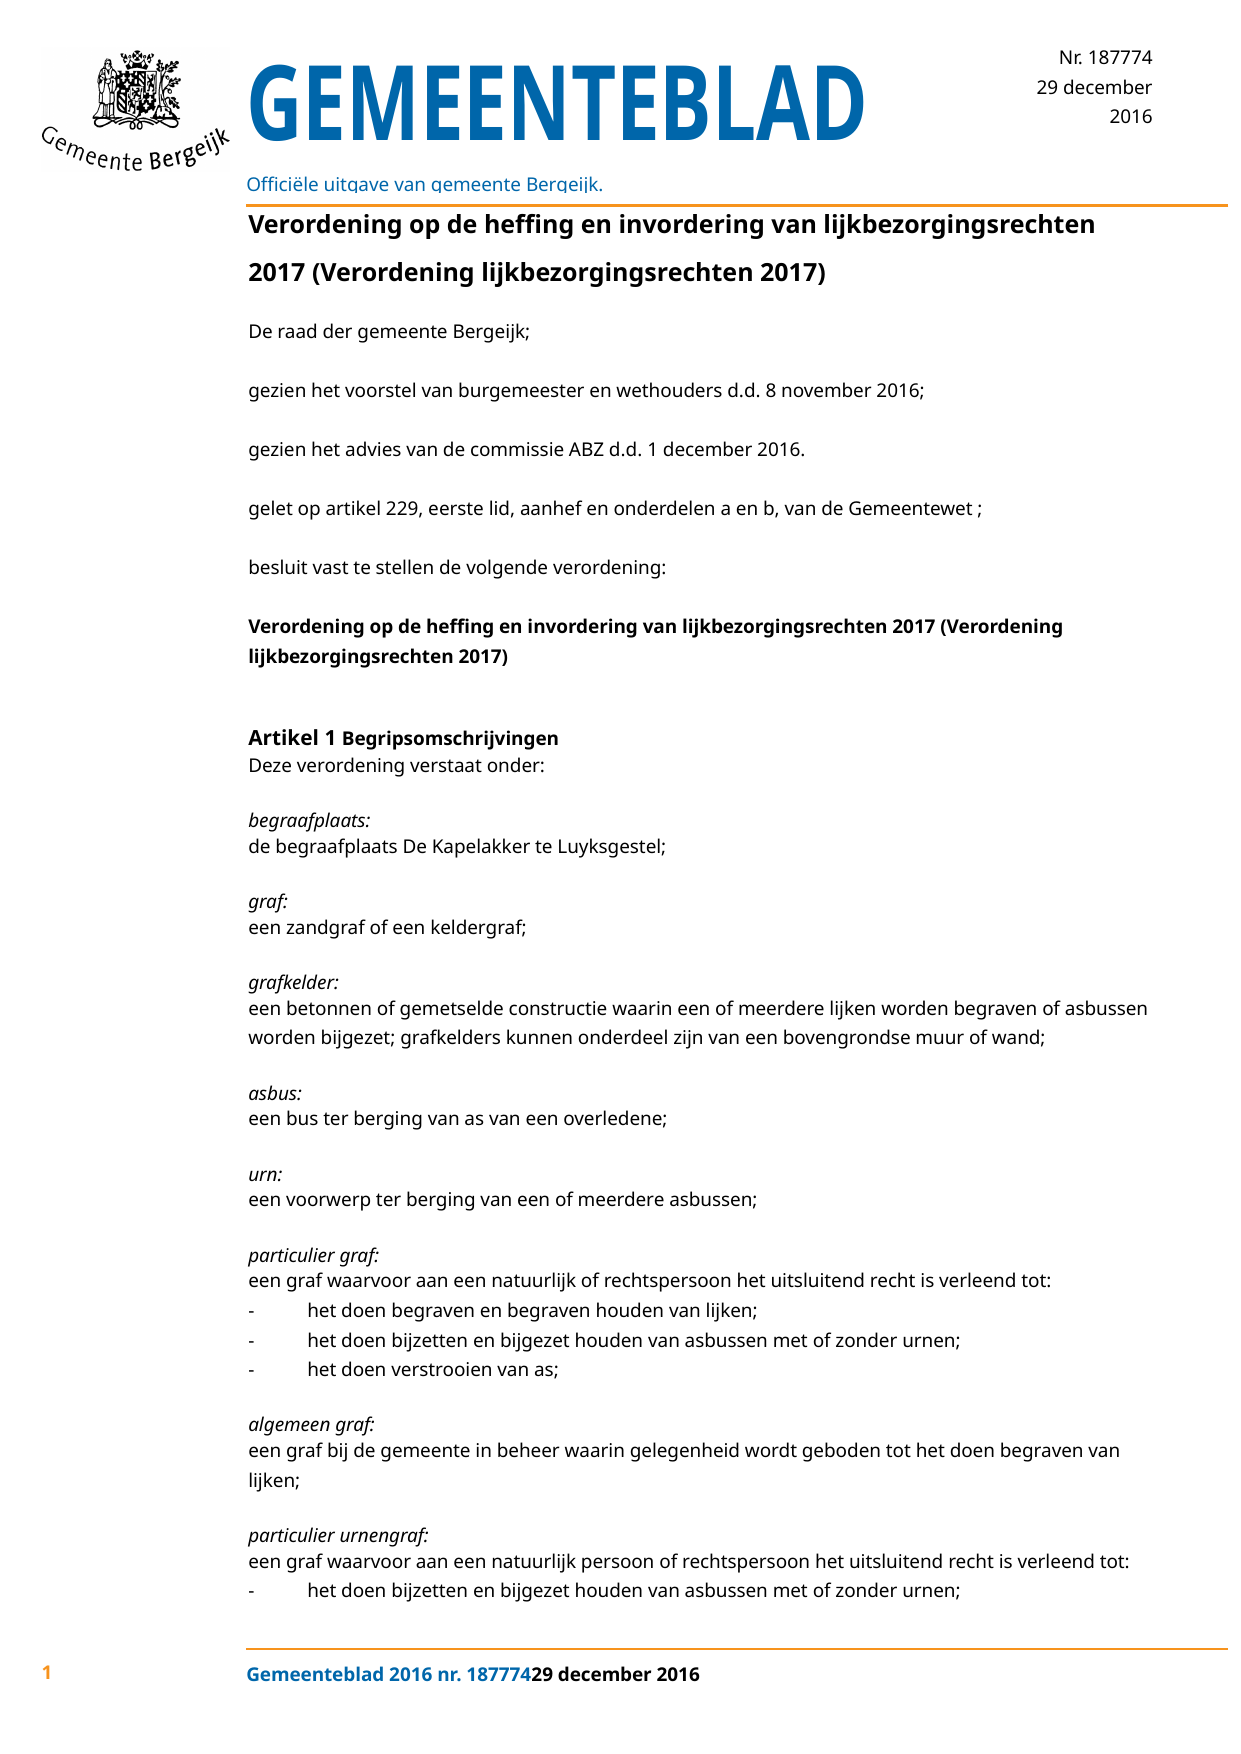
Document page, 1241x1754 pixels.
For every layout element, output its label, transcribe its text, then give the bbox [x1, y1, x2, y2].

text een graf waarvoor aan een natuurlijk of rechtspersoon het uitsluitend recht is verleend tot: [248, 1268, 1152, 1293]
text Deze verordening verstaat onder: [248, 752, 1152, 777]
text begraafplaats: [248, 807, 1152, 833]
text algemeen graf: [248, 1412, 1152, 1437]
list het doen verstrooien van as; [248, 1356, 1152, 1382]
text een graf waarvoor aan een natuurlijk persoon of rechtspersoon het uitsluitend recht is verleend tot: [248, 1548, 1152, 1574]
list het doen bijzetten en bijgezet houden van asbussen met of zonder urnen; [248, 1578, 1152, 1603]
text particulier graf: [248, 1242, 1152, 1268]
text urn: [248, 1161, 1152, 1187]
text gezien het voorstel van burgemeester en wethouders d.d. 8 november 2016; [248, 377, 1152, 403]
text gezien het advies van de commissie ABZ d.d. 1 december 2016. [248, 436, 1152, 462]
text grafkelder: [248, 969, 1152, 995]
text De raad der gemeente Bergeijk; [248, 318, 1152, 344]
text Verordening op de heffing en invordering van lijkbezorgingsrechten 2017 (Verordening lijkbezorgingsrechten 2017) [248, 614, 1152, 669]
text particulier urnengraf: [248, 1522, 1152, 1548]
text Artikel 1 Begripsomschrijvingen [248, 723, 1152, 752]
text Verordening op de heffing en invordering van lijkbezorgingsrechten 2017 (Verordening lijkbezorgingsrechten 2017) [248, 207, 1152, 288]
picture [41, 47, 231, 172]
text besluit vast te stellen de volgende verordening: [248, 554, 1152, 580]
list het doen begraven en begraven houden van lijken; [248, 1297, 1152, 1323]
text een voorwerp ter berging van een of meerdere asbussen; [248, 1187, 1152, 1212]
text gelet op artikel 229, eerste lid, aanhef en onderdelen a en b, van de Gemeentewet ; [248, 495, 1152, 521]
text graf: [248, 888, 1152, 914]
list het doen bijzetten en bijgezet houden van asbussen met of zonder urnen; [248, 1327, 1152, 1352]
text asbus: [248, 1080, 1152, 1106]
text een bus ter berging van as van een overledene; [248, 1106, 1152, 1131]
text een betonnen of gemetselde constructie waarin een of meerdere lijken worden begraven of asbussen worden bijgezet; grafkelders kunnen onderdeel zijn van een bovengrondse muur of wand; [248, 995, 1152, 1050]
text een zandgraf of een keldergraf; [248, 914, 1152, 939]
text de begraafplaats De Kapelakker te Luyksgestel; [248, 833, 1152, 858]
text een graf bij de gemeente in beheer waarin gelegenheid wordt geboden tot het doen begraven van lijken; [248, 1437, 1152, 1493]
